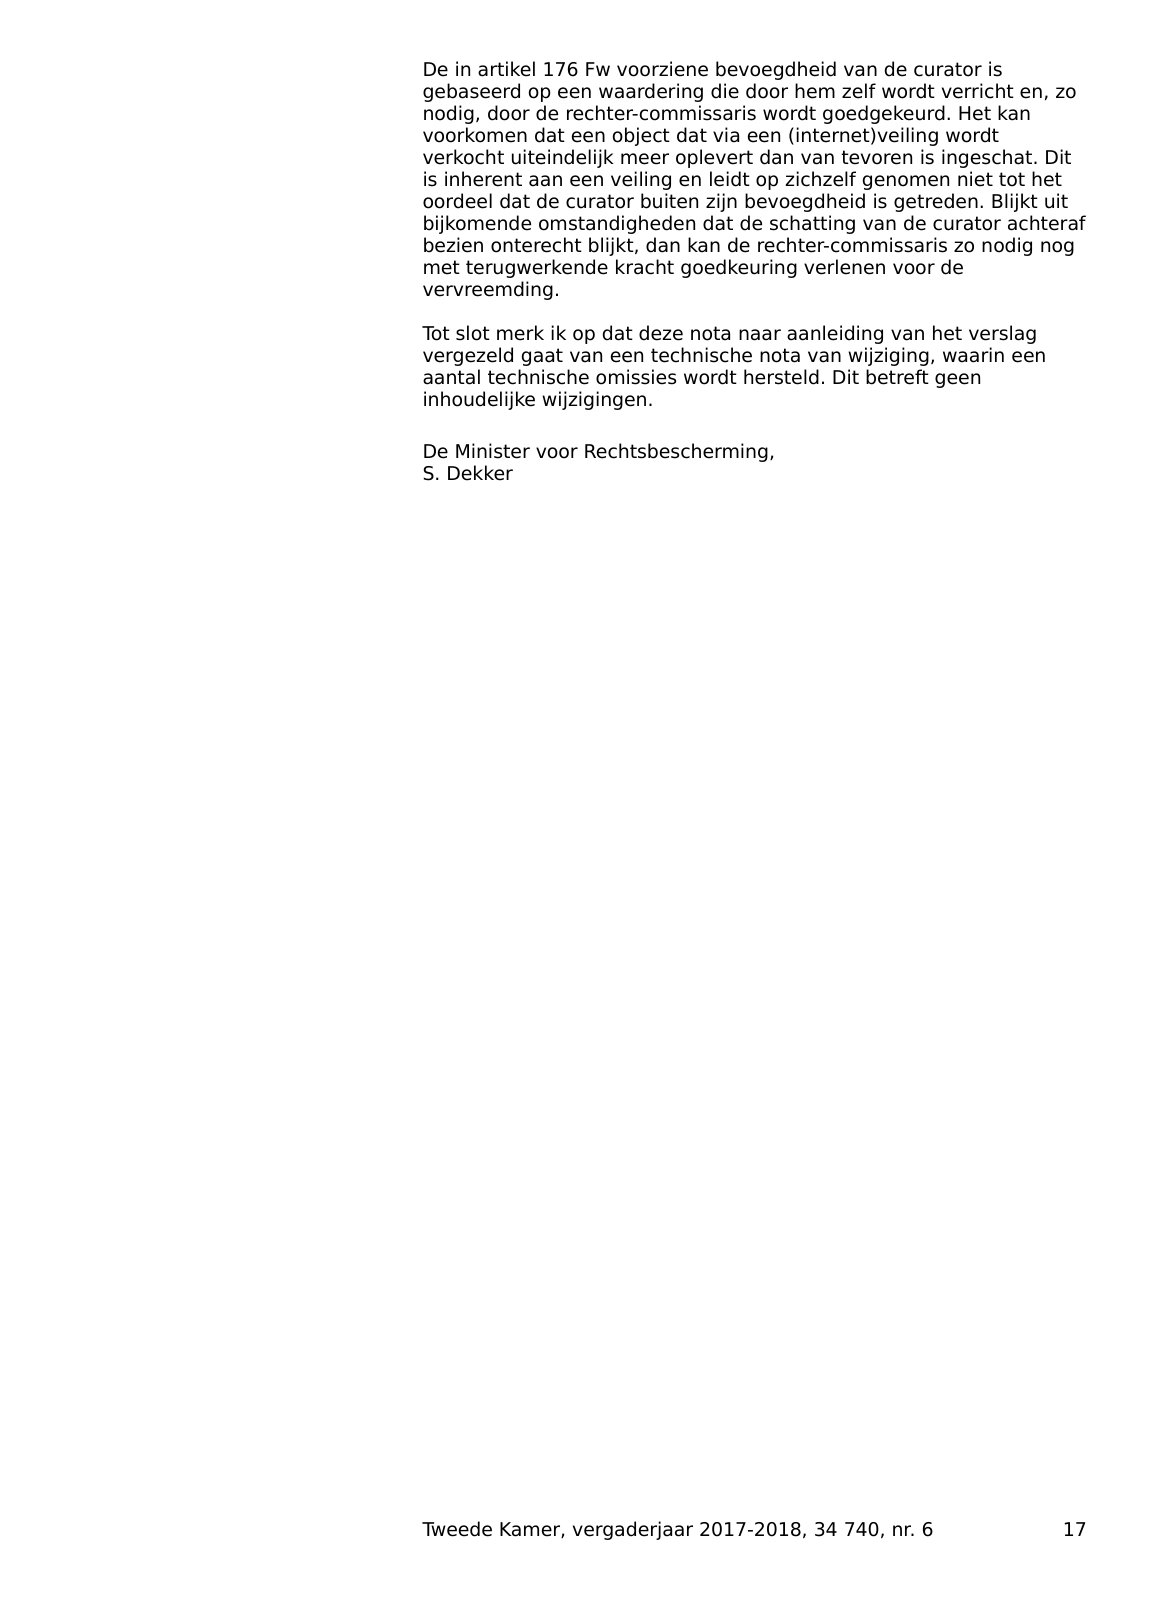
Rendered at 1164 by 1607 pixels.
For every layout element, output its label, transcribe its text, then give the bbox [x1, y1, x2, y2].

text De Minister voor Rechtsbescherming, S. Dekker [422, 441, 1087, 485]
text De in artikel 176 Fw voorziene bevoegdheid van de curator is gebaseerd op een waardering die door hem zelf wordt verricht en, zo nodig, door de rechter-commissaris wordt goedgekeurd. Het kan voorkomen dat een object dat via een (internet)veiling wordt verkocht uiteindelijk meer oplevert dan van tevoren is ingeschat. Dit is inherent aan een veiling en leidt op zichzelf genomen niet tot het oordeel dat de curator buiten zijn bevoegdheid is getreden. Blijkt uit bijkomende omstandigheden dat de schatting van de curator achteraf bezien onterecht blijkt, dan kan de rechter-commissaris zo nodig nog met terugwerkende kracht goedkeuring verlenen voor de vervreemding. [422, 59, 1087, 301]
text Tot slot merk ik op dat deze nota naar aanleiding van het verslag vergezeld gaat van een technische nota van wijziging, waarin een aantal technische omissies wordt hersteld. Dit betreft geen inhoudelijke wijzigingen. [422, 323, 1087, 411]
